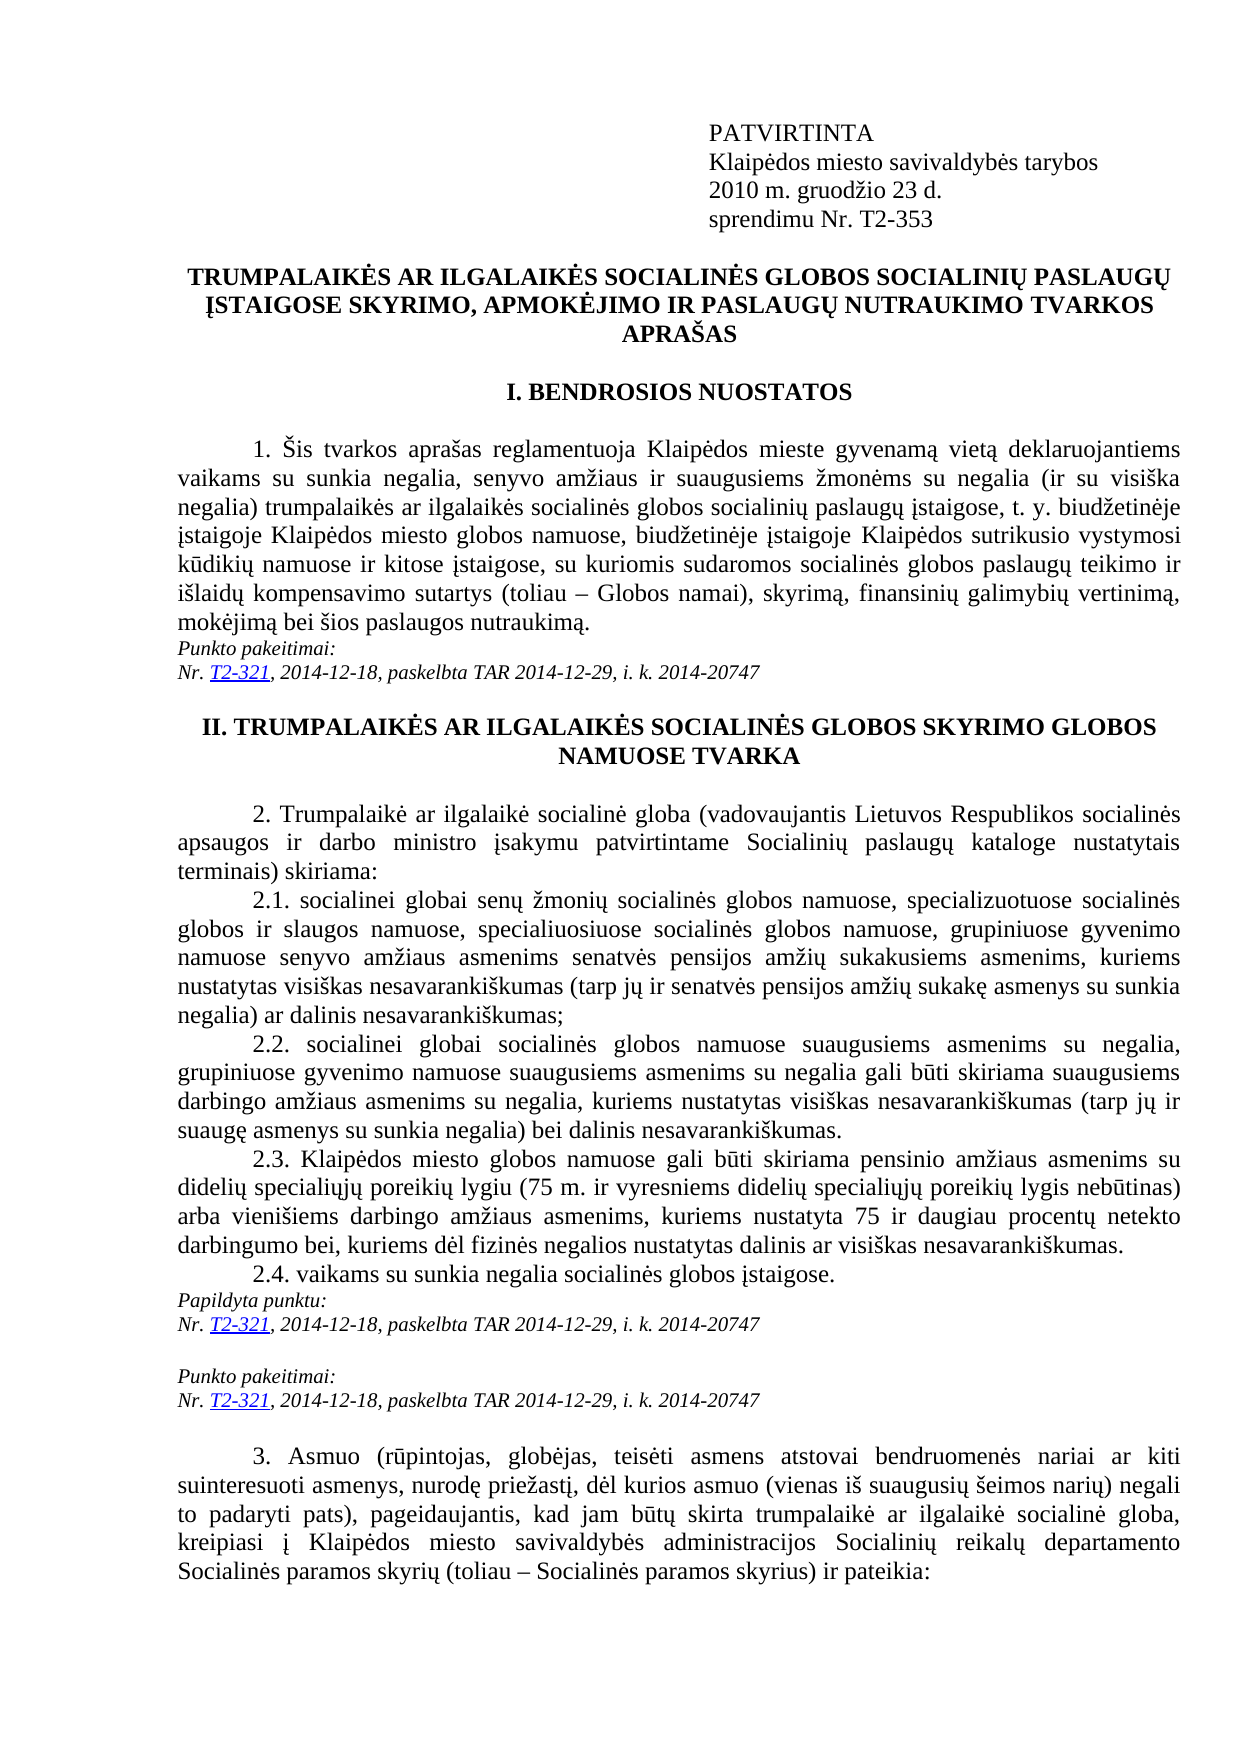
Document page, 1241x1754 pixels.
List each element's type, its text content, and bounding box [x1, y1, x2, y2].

text 2.4. vaikams su sunkia negalia socialinės globos įstaigose. [177, 1259, 1181, 1287]
text 3. Asmuo (rūpintojas, globėjas, teisėti asmens atstovai bendruomenės nariai ar kiti suinteresuoti asmenys, nurodę priežastį, dėl kurios asmuo (vienas iš suaugusių šeimos narių) negali to padaryti pats), pageidaujantis, kad jam būtų skirta trumpalaikė ar ilgalaikė socialinė globa, kreipiasi į Klaipėdos miesto savivaldybės administracijos Socialinių reikalų departamento socialinės paramos skyrių (toliau – Socialinės paramos skyrius) ir pateikia: [177, 1441, 1181, 1585]
text 2. Trumpalaikė ar ilgalaikė socialinė globa (vadovaujantis Lietuvos Respublikos socialinės apsaugos ir darbo ministro įsakymu patvirtintame Socialinių paslaugų kataloge nustatytais terminais) skiriama: [177, 799, 1181, 885]
text 1. Šis tvarkos aprašas reglamentuoja Klaipėdos mieste gyvenamą vietą deklaruojantiems vaikams su sunkia negalia, senyvo amžiaus ir suaugusiems žmonėms su negalia (ir su visiška negalia) trumpalaikės ar ilgalaikės socialinės globos socialinių paslaugų įstaigose, t. y. biudžetinėje įstaigoje Klaipėdos miesto globos namuose, biudžetinėje įstaigoje Klaipėdos sutrikusio vystymosi kūdikių namuose ir kitose įstaigose, su kuriomis sudaromos socialinės globos paslaugų teikimo ir išlaidų kompensavimo sutartys (toliau – Globos namai), skyrimą, finansinių galimybių vertinimą, mokėjimą bei šios paslaugos nutraukimą. [177, 434, 1181, 636]
text Nr. T2-321, 2014-12-18, paskelbta TAR 2014-12-29, i. k. 2014-20747 [177, 1312, 1181, 1336]
text 2.2. socialinei globai socialinės globos namuose suaugusiems asmenims su negalia, grupiniuose gyvenimo namuose suaugusiems asmenims su negalia gali būti skiriama suaugusiems darbingo amžiaus asmenims su negalia, kuriems nustatytas visiškas nesavarankiškumas (tarp jų ir suaugę asmenys su sunkia negalia) bei dalinis nesavarankiškumas. [177, 1029, 1181, 1144]
text PATVIRTINTA [709, 118, 1181, 147]
text II. TRUMPALAIKĖS AR ILGALAIKĖS SOCIALINĖS GLOBOS SKYRIMO GLOBOS NAMUOSE TVARKA [177, 712, 1181, 770]
text Punkto pakeitimai: [177, 636, 1181, 660]
text Punkto pakeitimai: [177, 1364, 1181, 1388]
text Nr. T2-321, 2014-12-18, paskelbta TAR 2014-12-29, i. k. 2014-20747 [177, 660, 1181, 684]
text TRUMPALAIKĖS AR ILGALAIKĖS SOCIALINĖS GLOBOS SOCIALINIŲ PASLAUGŲ ĮSTAIGOSE SKYRIMO, APMOKĖJIMO IR PASLAUGŲ NUTRAUKIMO TVARKOS APRAŠAS [177, 262, 1181, 348]
text Klaipėdos miesto savivaldybės tarybos [709, 147, 1181, 176]
text 2.1. socialinei globai senų žmonių socialinės globos namuose, specializuotuose socialinės globos ir slaugos namuose, specialiuosiuose socialinės globos namuose, grupiniuose gyvenimo namuose senyvo amžiaus asmenims senatvės pensijos amžių sukakusiems asmenims, kuriems nustatytas visiškas nesavarankiškumas (tarp jų ir senatvės pensijos amžių sukakę asmenys su sunkia negalia) ar dalinis nesavarankiškumas; [177, 885, 1181, 1029]
text Papildyta punktu: [177, 1287, 1181, 1312]
text Nr. T2-321, 2014-12-18, paskelbta TAR 2014-12-29, i. k. 2014-20747 [177, 1388, 1181, 1412]
text 2010 m. gruodžio 23 d. [709, 176, 1181, 204]
text 2.3. Klaipėdos miesto globos namuose gali būti skiriama pensinio amžiaus asmenims su didelių specialiųjų poreikių lygiu (75 m. ir vyresniems didelių specialiųjų poreikių lygis nebūtinas) arba vienišiems darbingo amžiaus asmenims, kuriems nustatyta 75 ir daugiau procentų netekto darbingumo bei, kuriems dėl fizinės negalios nustatytas dalinis ar visiškas nesavarankiškumas. [177, 1144, 1181, 1259]
text I. BENDROSIOS NUOSTATOS [177, 377, 1181, 406]
text sprendimu Nr. T2-353 [709, 204, 1181, 233]
